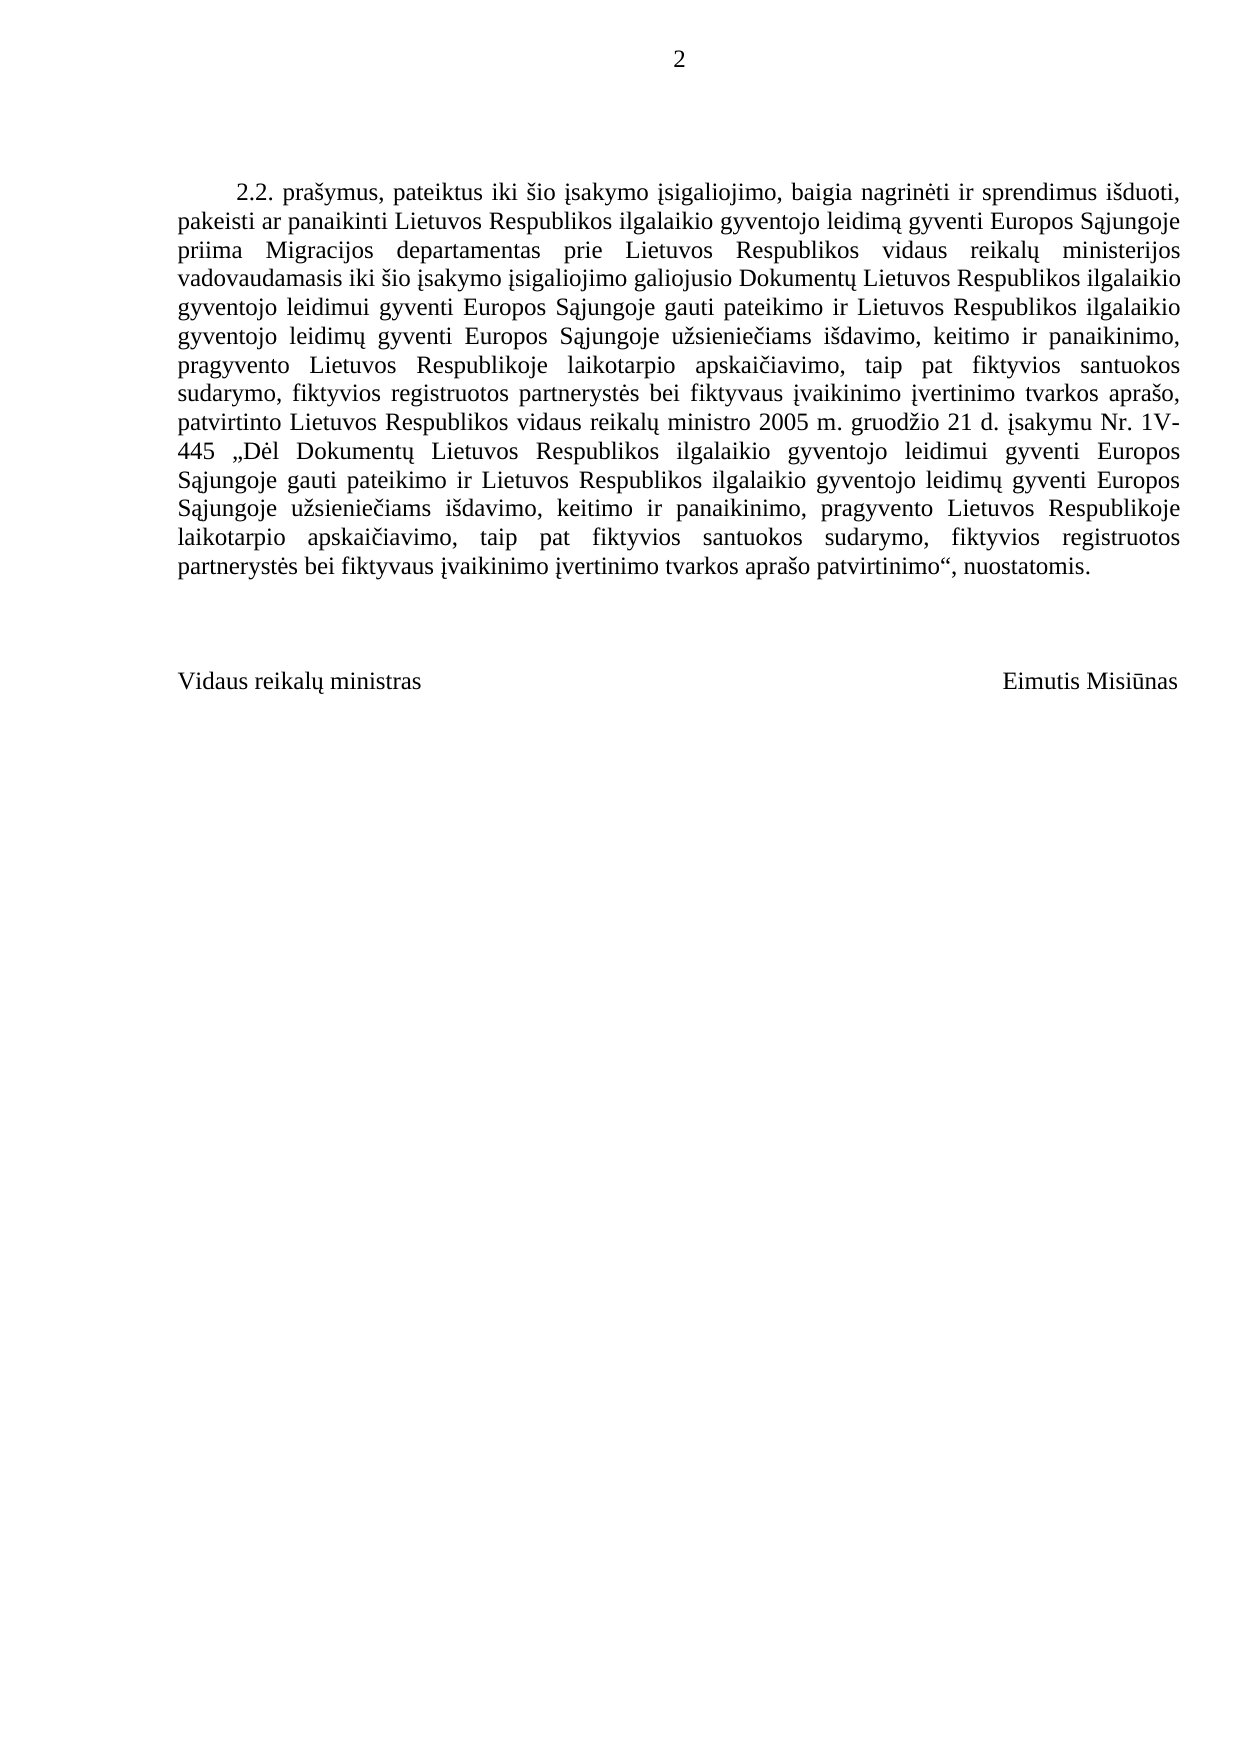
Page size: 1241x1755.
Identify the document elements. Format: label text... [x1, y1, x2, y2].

text Vidaus reikalų ministras Eimutis Misiūnas [177, 666, 1181, 695]
text 2.2. prašymus, pateiktus iki šio įsakymo įsigaliojimo, baigia nagrinėti ir sprendimus išduoti, pakeisti ar panaikinti Lietuvos Respublikos ilgalaikio gyventojo leidimą gyventi Europos Sąjungoje priima Migracijos departamentas prie Lietuvos Respublikos vidaus reikalų ministerijos vadovaudamasis iki šio įsakymo įsigaliojimo galiojusio Dokumentų Lietuvos Respublikos ilgalaikio gyventojo leidimui gyventi Europos Sąjungoje gauti pateikimo ir Lietuvos Respublikos ilgalaikio gyventojo leidimų gyventi Europos Sąjungoje užsieniečiams išdavimo, keitimo ir panaikinimo, pragyvento Lietuvos Respublikoje laikotarpio apskaičiavimo, taip pat fiktyvios santuokos sudarymo, fiktyvios registruotos partnerystės bei fiktyvaus įvaikinimo įvertinimo tvarkos aprašo, patvirtinto Lietuvos Respublikos vidaus reikalų ministro 2005 m. gruodžio 21 d. įsakymu Nr. 1V-445 „Dėl Dokumentų Lietuvos Respublikos ilgalaikio gyventojo leidimui gyventi Europos Sąjungoje gauti pateikimo ir Lietuvos Respublikos ilgalaikio gyventojo leidimų gyventi Europos Sąjungoje užsieniečiams išdavimo, keitimo ir panaikinimo, pragyvento Lietuvos Respublikoje laikotarpio apskaičiavimo, taip pat fiktyvios santuokos sudarymo, fiktyvios registruotos partnerystės bei fiktyvaus įvaikinimo įvertinimo tvarkos aprašo patvirtinimo“, nuostatomis. [177, 177, 1181, 580]
